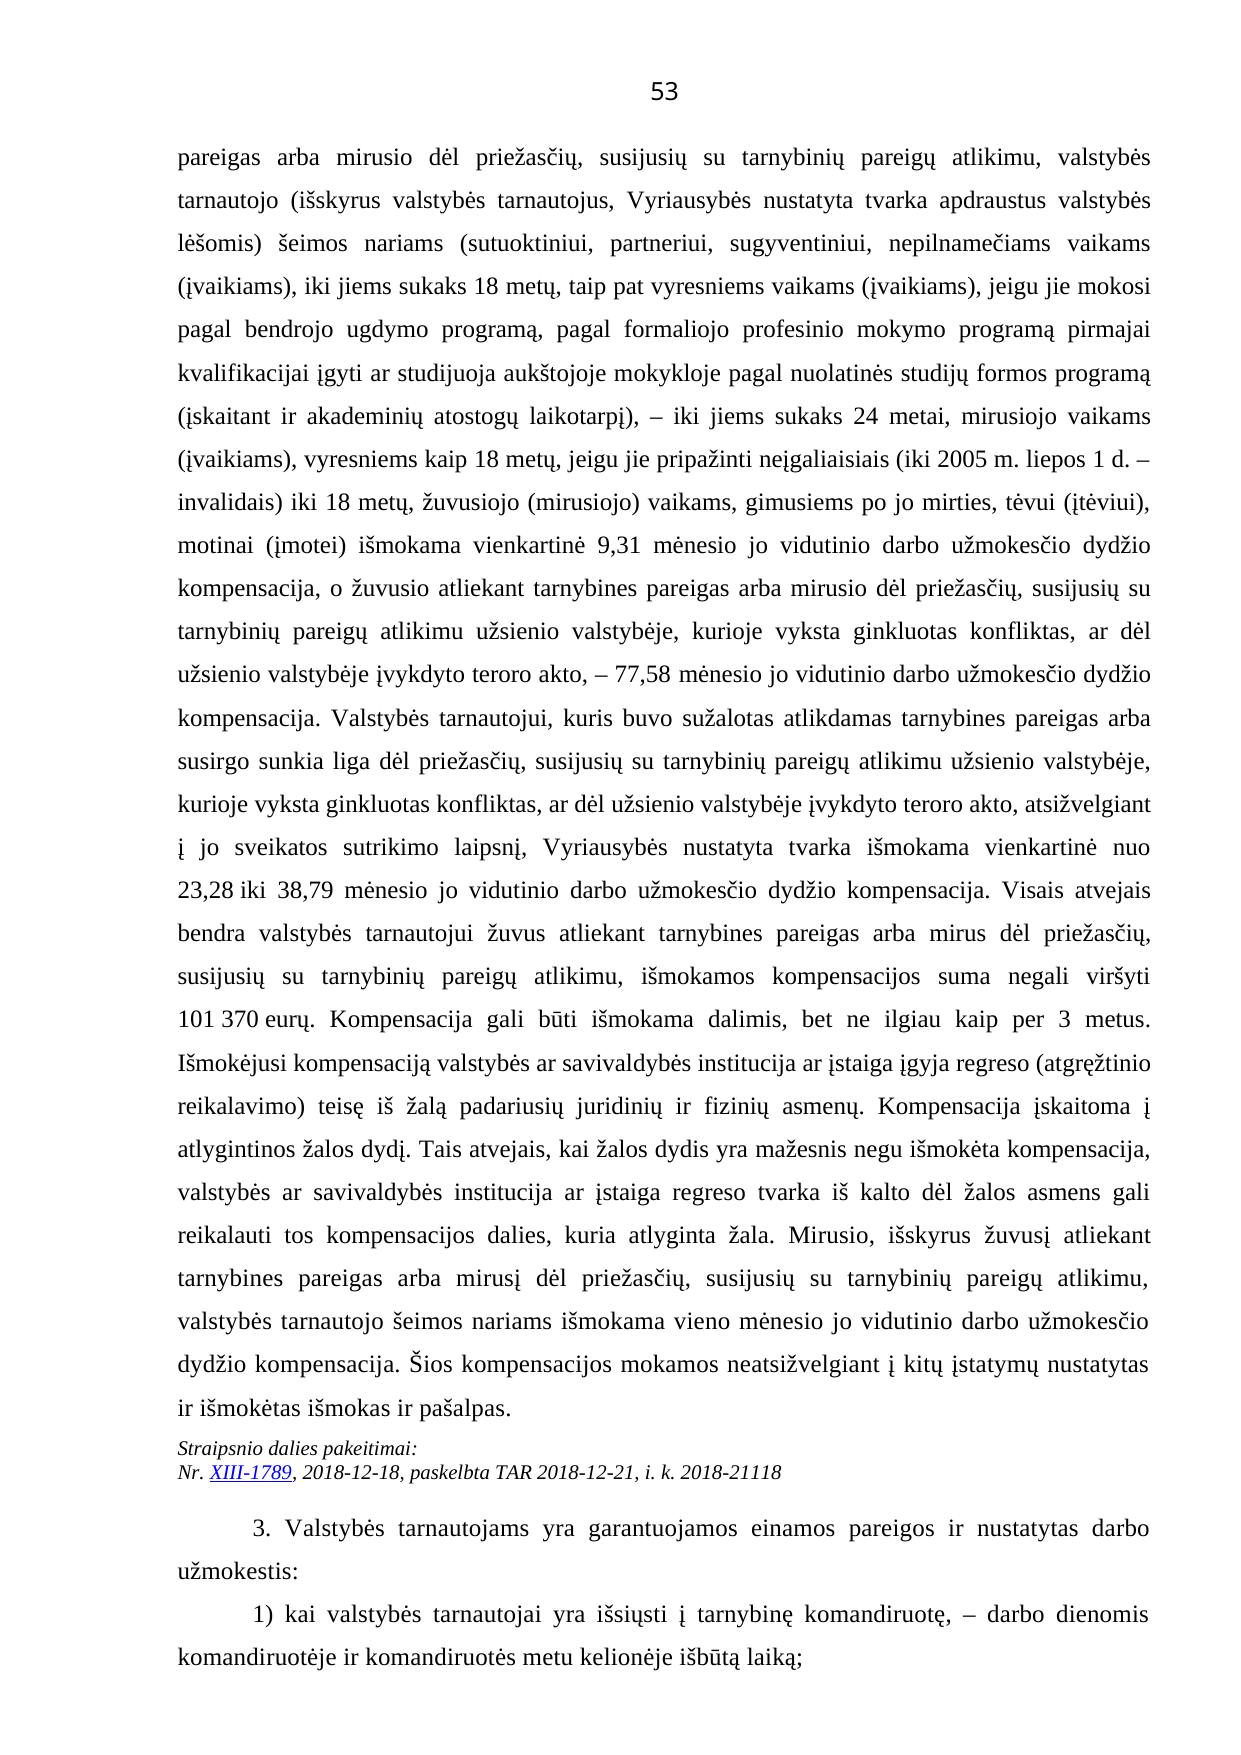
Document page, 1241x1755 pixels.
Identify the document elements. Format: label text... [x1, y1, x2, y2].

text 1) kai valstybės tarnautojai yra išsiųsti į tarnybinę komandiruotę, – darbo dienomis komandiruotėje ir komandiruotės metu kelionėje išbūtą laiką; [177, 1599, 1152, 1671]
text 3. Valstybės tarnautojams yra garantuojamos einamos pareigos ir nustatytas darbo užmokestis: [177, 1513, 1152, 1584]
text Nr. XIII-1789, 2018-12-18, paskelbta TAR 2018-12-21, i. k. 2018-21118 [177, 1460, 1152, 1484]
text Straipsnio dalies pakeitimai: [177, 1436, 1152, 1460]
text pareigas arba mirusio dėl priežasčių, susijusių su tarnybinių pareigų atlikimu, valstybės tarnautojo (išskyrus valstybės tarnautojus, Vyriausybės nustatyta tvarka apdraustus valstybės lėšomis) šeimos nariams (sutuoktiniui, partneriui, sugyventiniui, nepilnamečiams vaikams (įvaikiams), iki jiems sukaks 18 metų, taip pat vyresniems vaikams (įvaikiams), jeigu jie mokosi pagal bendrojo ugdymo programą, pagal formaliojo profesinio mokymo programą pirmajai kvalifikacijai įgyti ar studijuoja aukštojoje mokykloje pagal nuolatinės studijų formos programą (įskaitant ir akademinių atostogų laikotarpį), – iki jiems sukaks 24 metai, mirusiojo vaikams (įvaikiams), vyresniems kaip 18 metų, jeigu jie pripažinti neįgaliaisiais (iki 2005 m. liepos 1 d. – invalidais) iki 18 metų, žuvusiojo (mirusiojo) vaikams, gimusiems po jo mirties, tėvui (įtėviui), motinai (įmotei) išmokama vienkartinė 9,31 mėnesio jo vidutinio darbo užmokesčio dydžio kompensacija, o žuvusio atliekant tarnybines pareigas arba mirusio dėl priežasčių, susijusių su tarnybinių pareigų atlikimu užsienio valstybėje, kurioje vyksta ginkluotas konfliktas, ar dėl užsienio valstybėje įvykdyto teroro akto, – 77,58 mėnesio jo vidutinio darbo užmokesčio dydžio kompensacija. Valstybės tarnautojui, kuris buvo sužalotas atlikdamas tarnybines pareigas arba susirgo sunkia liga dėl priežasčių, susijusių su tarnybinių pareigų atlikimu užsienio valstybėje, kurioje vyksta ginkluotas konfliktas, ar dėl užsienio valstybėje įvykdyto teroro akto, atsižvelgiant į jo sveikatos sutrikimo laipsnį, Vyriausybės nustatyta tvarka išmokama vienkartinė nuo 23,28 iki 38,79 mėnesio jo vidutinio darbo užmokesčio dydžio kompensacija. Visais atvejais bendra valstybės tarnautojui žuvus atliekant tarnybines pareigas arba mirus dėl priežasčių, susijusių su tarnybinių pareigų atlikimu, išmokamos kompensacijos suma negali viršyti 101 370 eurų. Kompensacija gali būti išmokama dalimis, bet ne ilgiau kaip per 3 metus. Išmokėjusi kompensaciją valstybės ar savivaldybės institucija ar įstaiga įgyja regreso (atgręžtinio reikalavimo) teisę iš žalą padariusių juridinių ir fizinių asmenų. Kompensacija įskaitoma į atlygintinos žalos dydį. Tais atvejais, kai žalos dydis yra mažesnis negu išmokėta kompensacija, valstybės ar savivaldybės institucija ar įstaiga regreso tvarka iš kalto dėl žalos asmens gali reikalauti tos kompensacijos dalies, kuria atlyginta žala. Mirusio, išskyrus žuvusį atliekant tarnybines pareigas arba mirusį dėl priežasčių, susijusių su tarnybinių pareigų atlikimu, valstybės tarnautojo šeimos nariams išmokama vieno mėnesio jo vidutinio darbo užmokesčio dydžio kompensacija. Šios kompensacijos mokamos neatsižvelgiant į kitų įstatymų nustatytas ir išmokėtas išmokas ir pašalpas. [177, 142, 1152, 1421]
